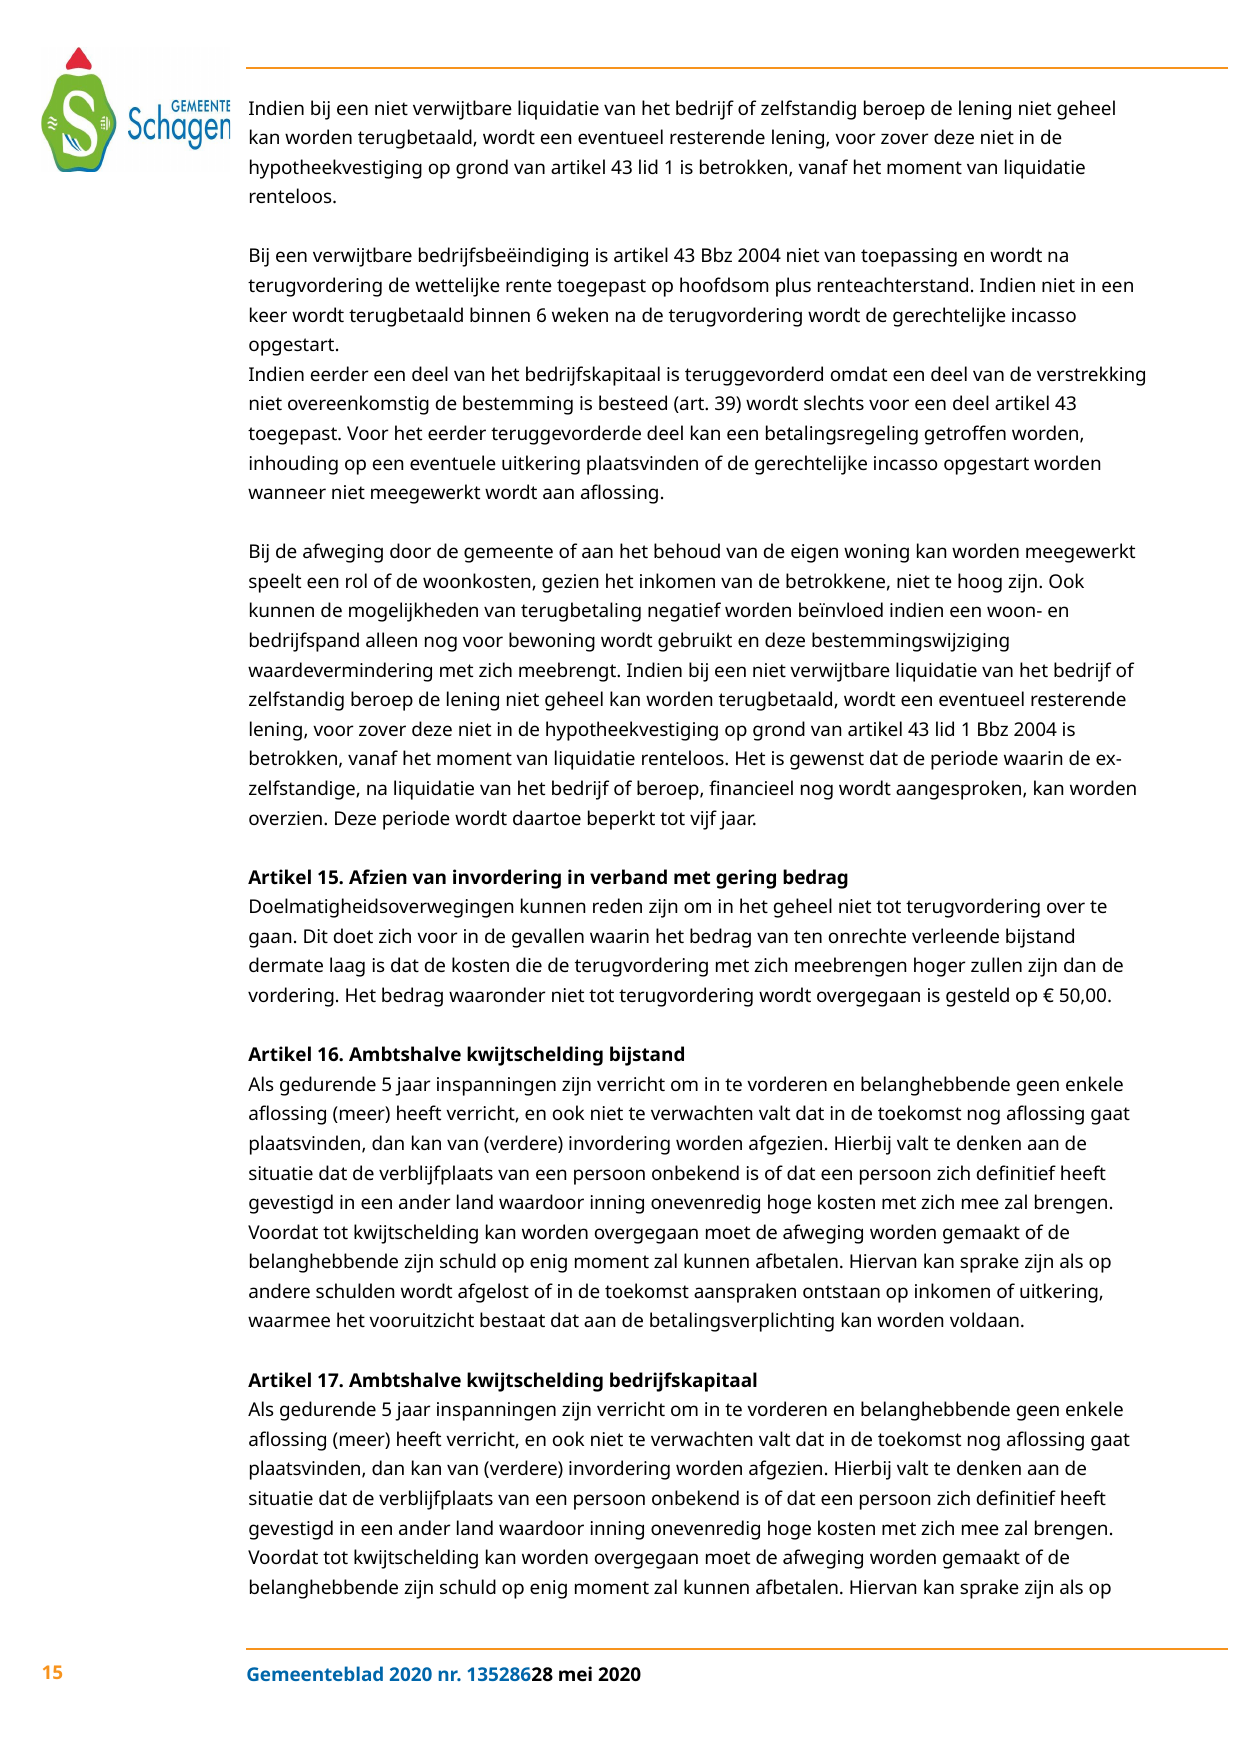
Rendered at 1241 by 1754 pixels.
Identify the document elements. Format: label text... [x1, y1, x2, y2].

text Bij een verwijtbare bedrijfsbeëindiging is artikel 43 Bbz 2004 niet van toepassing en wordt na terugvordering de wettelijke rente toegepast op hoofdsom plus renteachterstand. Indien niet in een keer wordt terugbetaald binnen 6 weken na de terugvordering wordt de gerechtelijke incasso opgestart. [248, 243, 1152, 357]
text Artikel 17. Ambtshalve kwijtschelding bedrijfskapitaal [248, 1367, 1152, 1393]
text Indien eerder een deel van het bedrijfskapitaal is teruggevorderd omdat een deel van de verstrekking niet overeenkomstig de bestemming is besteed (art. 39) wordt slechts voor een deel artikel 43 toegepast. Voor het eerder teruggevorderde deel kan een betalingsregeling getroffen worden, inhouding op een eventuele uitkering plaatsvinden of de gerechtelijke incasso opgestart worden wanneer niet meegewerkt wordt aan aflossing. [248, 361, 1152, 505]
picture [41, 47, 231, 172]
text Bij de afweging door de gemeente of aan het behoud van de eigen woning kan worden meegewerkt speelt een rol of de woonkosten, gezien het inkomen van de betrokkene, niet te hoog zijn. Ook kunnen de mogelijkheden van terugbetaling negatief worden beïnvloed indien een woon- en bedrijfspand alleen nog voor bewoning wordt gebruikt en deze bestemmingswijziging waardevermindering met zich meebrengt. Indien bij een niet verwijtbare liquidatie van het bedrijf of zelfstandig beroep de lening niet geheel kan worden terugbetaald, wordt een eventueel resterende lening, voor zover deze niet in de hypotheekvestiging op grond van artikel 43 lid 1 Bbz 2004 is betrokken, vanaf het moment van liquidatie renteloos. Het is gewenst dat de periode waarin de ex-zelfstandige, na liquidatie van het bedrijf of beroep, financieel nog wordt aangesproken, kan worden overzien. Deze periode wordt daartoe beperkt tot vijf jaar. [248, 538, 1152, 831]
text Artikel 15. Afzien van invordering in verband met gering bedrag [248, 864, 1152, 890]
text Voordat tot kwijtschelding kan worden overgegaan moet de afweging worden gemaakt of de belanghebbende zijn schuld op enig moment zal kunnen afbetalen. Hiervan kan sprake zijn als op andere schulden wordt afgelost of in de toekomst aanspraken ontstaan op inkomen of uitkering, waarmee het vooruitzicht bestaat dat aan de betalingsverplichting kan worden voldaan. [248, 1219, 1152, 1333]
text Voordat tot kwijtschelding kan worden overgegaan moet de afweging worden gemaakt of de belanghebbende zijn schuld op enig moment zal kunnen afbetalen. Hiervan kan sprake zijn als op [248, 1544, 1152, 1600]
text Als gedurende 5 jaar inspanningen zijn verricht om in te vorderen en belanghebbende geen enkele aflossing (meer) heeft verricht, en ook niet te verwachten valt dat in de toekomst nog aflossing gaat plaatsvinden, dan kan van (verdere) invordering worden afgezien. Hierbij valt te denken aan de situatie dat de verblijfplaats van een persoon onbekend is of dat een persoon zich definitief heeft gevestigd in een ander land waardoor inning onevenredig hoge kosten met zich mee zal brengen. [248, 1396, 1152, 1541]
text Indien bij een niet verwijtbare liquidatie van het bedrijf of zelfstandig beroep de lening niet geheel kan worden terugbetaald, wordt een eventueel resterende lening, voor zover deze niet in de hypotheekvestiging op grond van artikel 43 lid 1 is betrokken, vanaf het moment van liquidatie renteloos. [248, 95, 1152, 209]
text Als gedurende 5 jaar inspanningen zijn verricht om in te vorderen en belanghebbende geen enkele aflossing (meer) heeft verricht, en ook niet te verwachten valt dat in de toekomst nog aflossing gaat plaatsvinden, dan kan van (verdere) invordering worden afgezien. Hierbij valt te denken aan de situatie dat de verblijfplaats van een persoon onbekend is of dat een persoon zich definitief heeft gevestigd in een ander land waardoor inning onevenredig hoge kosten met zich mee zal brengen. [248, 1071, 1152, 1215]
text Doelmatigheidsoverwegingen kunnen reden zijn om in het geheel niet tot terugvordering over te gaan. Dit doet zich voor in de gevallen waarin het bedrag van ten onrechte verleende bijstand dermate laag is dat de kosten die de terugvordering met zich meebrengen hoger zullen zijn dan de vordering. Het bedrag waaronder niet tot terugvordering wordt overgegaan is gesteld op € 50,00. [248, 893, 1152, 1008]
text Artikel 16. Ambtshalve kwijtschelding bijstand [248, 1041, 1152, 1067]
